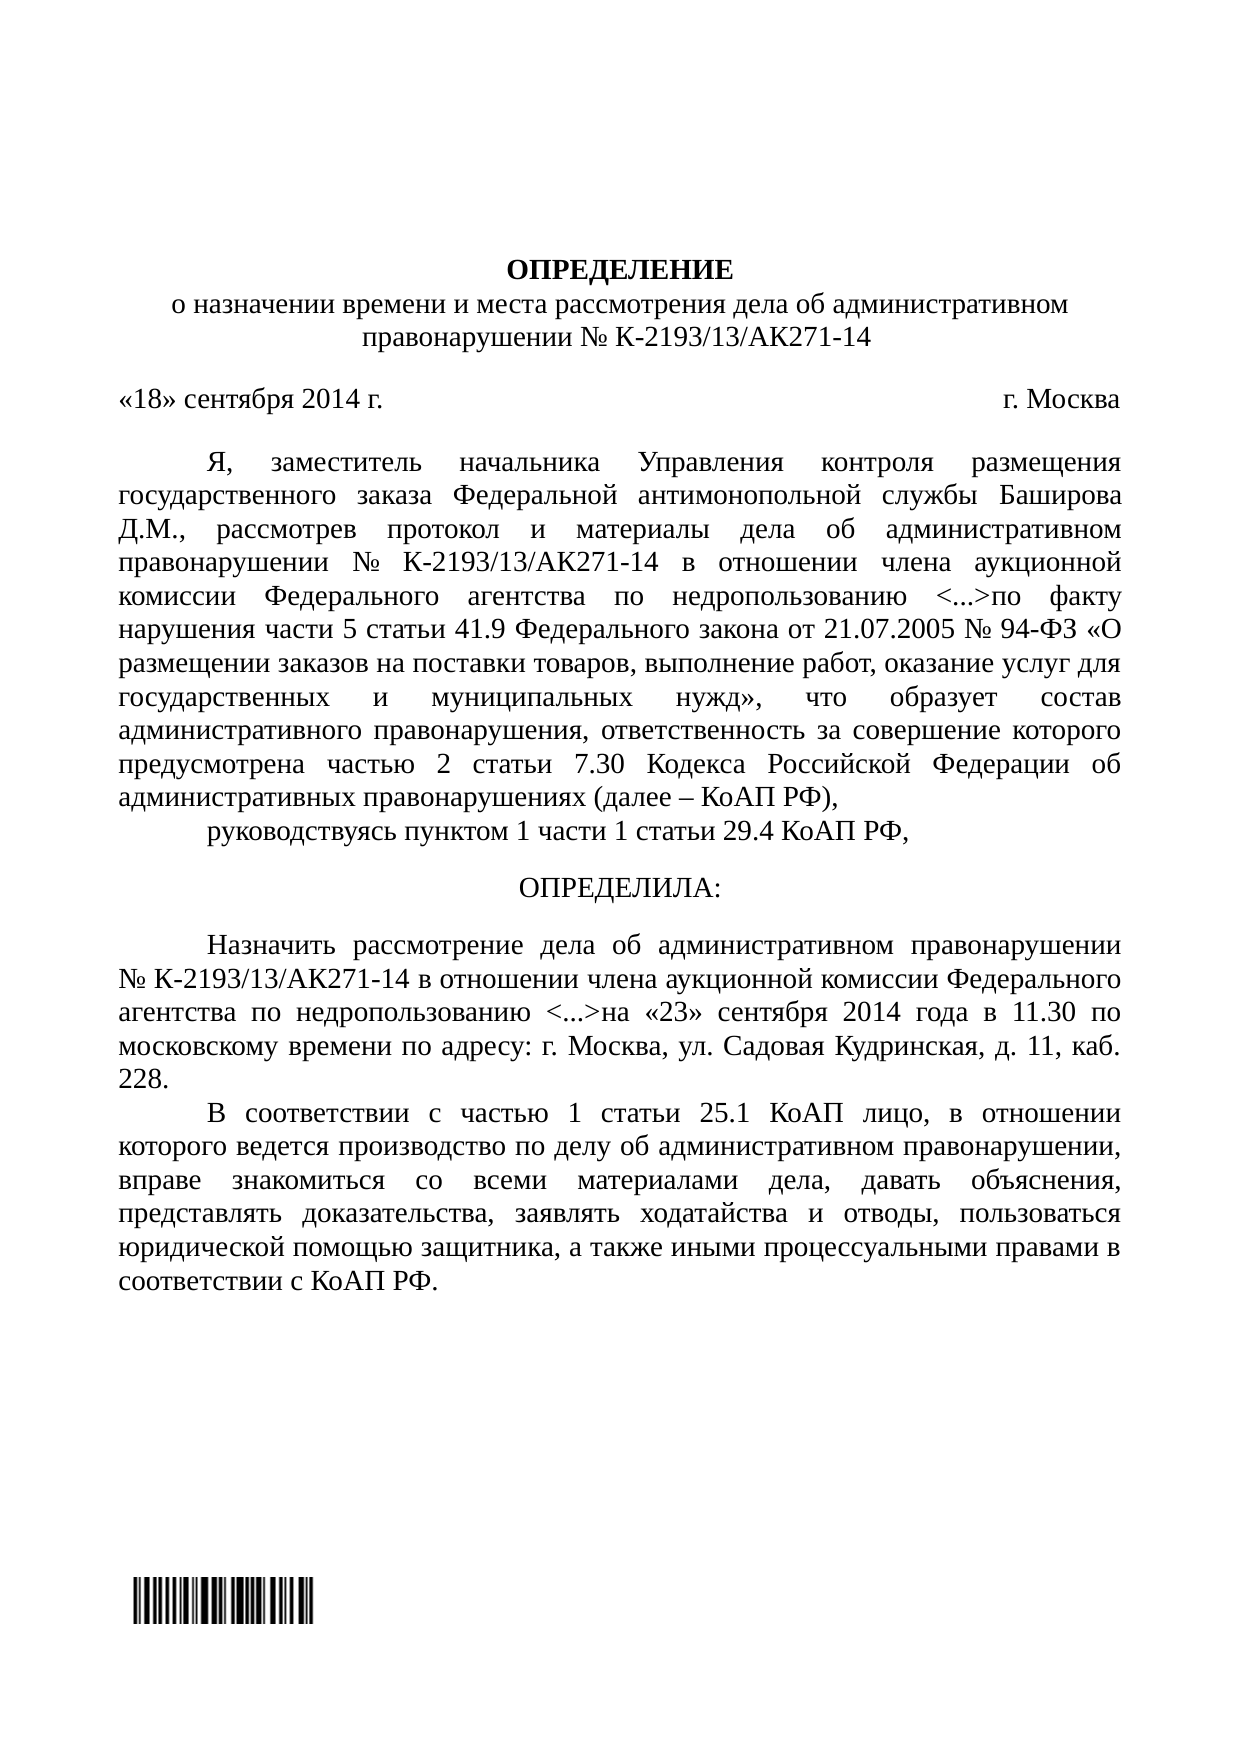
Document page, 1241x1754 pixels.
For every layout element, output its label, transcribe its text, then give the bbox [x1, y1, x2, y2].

text о назначении времени и места рассмотрения дела об административном правонарушении № К-2193/13/АК271-14 [118, 286, 1122, 353]
text ОПРЕДЕЛЕНИЕ [118, 252, 1122, 286]
text «18» сентября 2014 г. г. Москва [118, 382, 1122, 415]
text руководствуясь пунктом 1 части 1 статьи 29.4 КоАП РФ, [118, 813, 1122, 846]
text ОПРЕДЕЛИЛА: [118, 870, 1122, 904]
picture [118, 1577, 331, 1624]
text Я, заместитель начальника Управления контроля размещения государственного заказа Федеральной антимонопольной службы Баширова Д.М., рассмотрев протокол и материалы дела об административном правонарушении № К-2193/13/АК271-14 в отношении члена аукционной комиссии Федерального агентства по недропользованию <...>по факту нарушения части 5 статьи 41.9 Федерального закона от 21.07.2005 № 94-ФЗ «О размещении заказов на поставки товаров, выполнение работ, оказание услуг для государственных и муниципальных нужд», что образует состав административного правонарушения, ответственность за совершение которого предусмотрена частью 2 статьи 7.30 Кодекса Российской Федерации об административных правонарушениях (далее – КоАП РФ), [118, 444, 1122, 813]
text Назначить рассмотрение дела об административном правонарушении № К-2193/13/АК271-14 в отношении члена аукционной комиссии Федерального агентства по недропользованию <...>на «23» сентября 2014 года в 11.30 по московскому времени по адресу: г. Москва, ул. Садовая Кудринская, д. 11, каб. 228. [118, 927, 1122, 1095]
text В соответствии с частью 1 статьи 25.1 КоАП лицо, в отношении которого ведется производство по делу об административном правонарушении, вправе знакомиться со всеми материалами дела, давать объяснения, представлять доказательства, заявлять ходатайства и отводы, пользоваться юридической помощью защитника, а также иными процессуальными правами в соответствии с КоАП РФ. [118, 1095, 1122, 1296]
